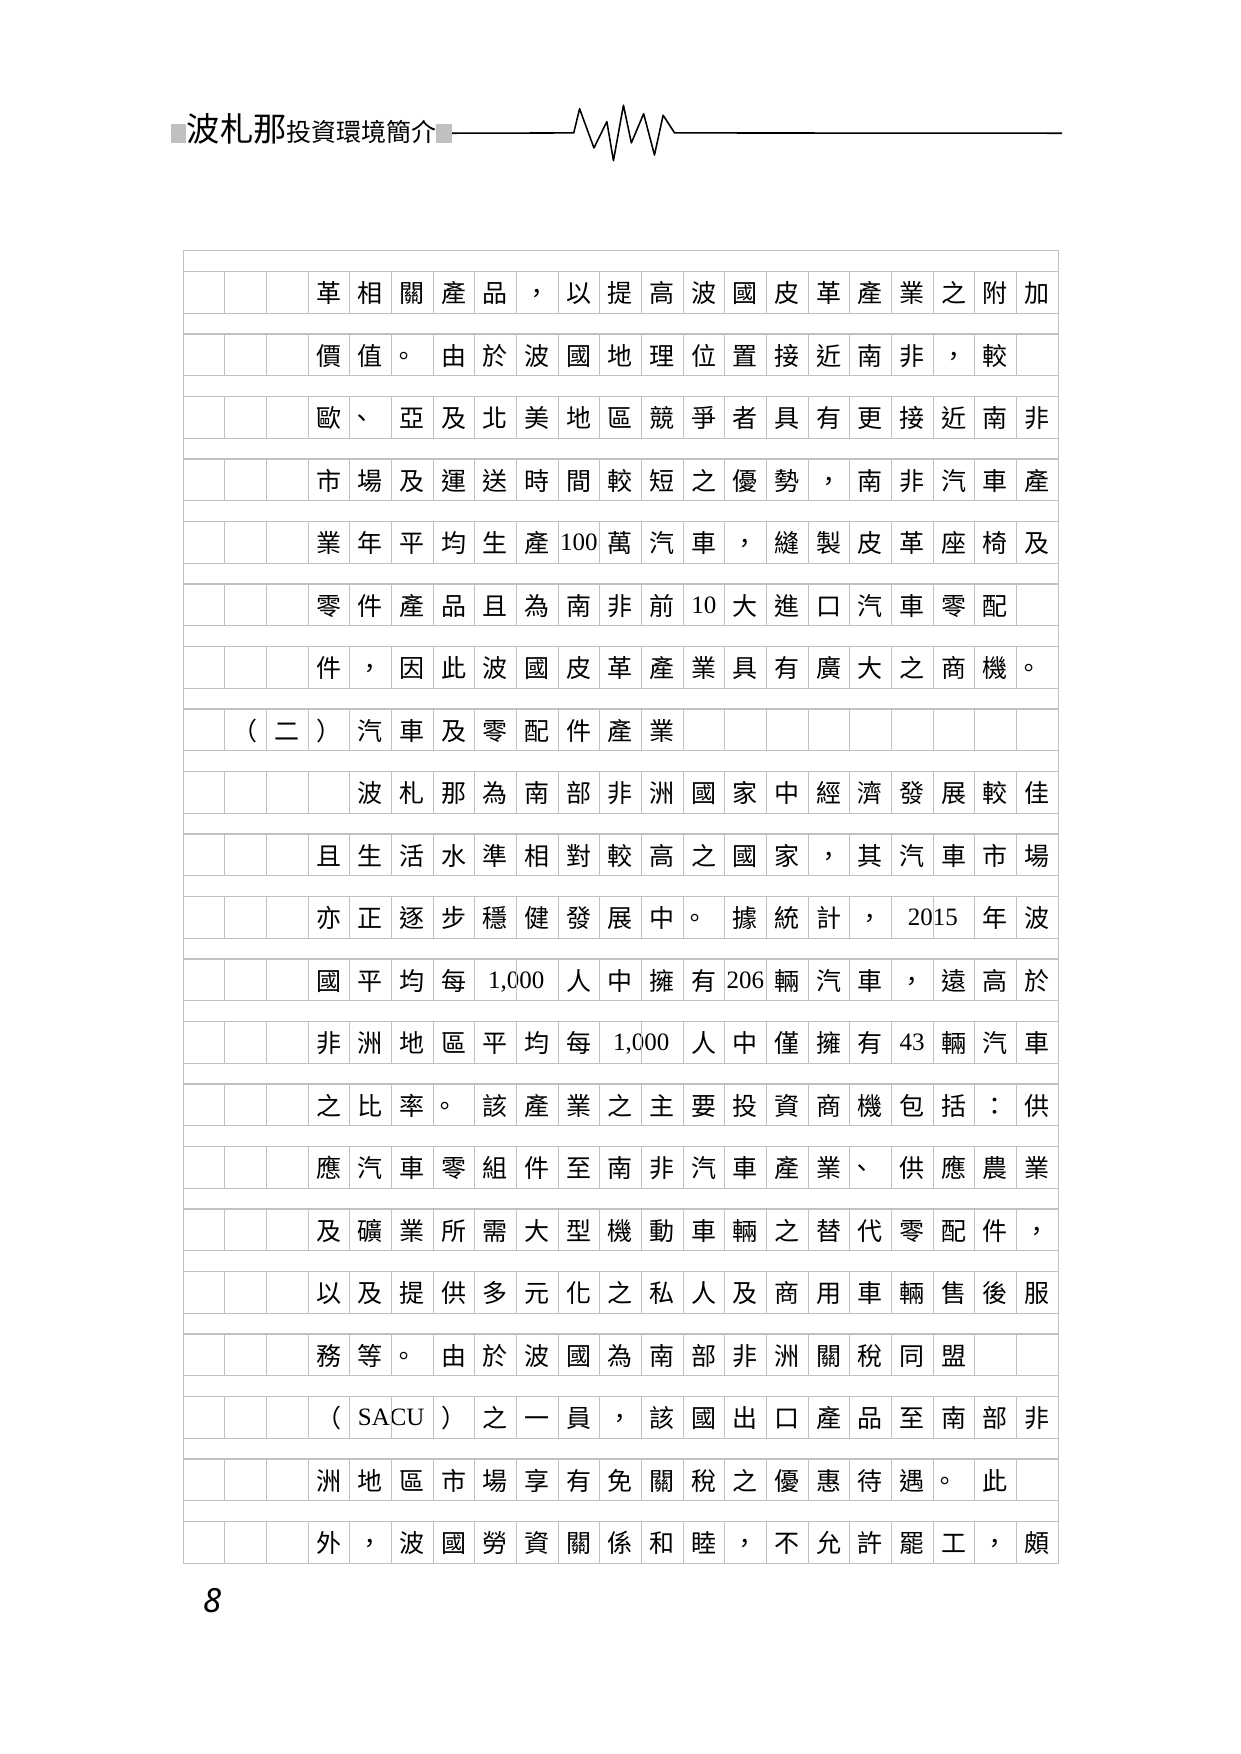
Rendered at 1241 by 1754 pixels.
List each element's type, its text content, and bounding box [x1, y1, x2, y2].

text 波札那為南部非洲國家中經濟發展較佳且生活水準相對較高之國家，其汽車市場亦正逐步穩健發展中。據統計，2015年波國平均每1,000人中擁有206輛汽車，遠高於非洲地區平均每1,000人中僅擁有43輛汽車之比率。該產業之主要投資商機包括：供應汽車零組件至南非汽車產業、供應農業及礦業所需大型機動車輛之替代零配件，以及提供多元化之私人及商用車輛售後服務等。由於波國為南部非洲關稅同盟（SACU）之一員，該國出口產品至南部非洲地區市場享有免關稅之優惠待遇。此外，波國勞資關係和睦，不允許罷工，頗適合製造業前往投資設廠，以及基於波國鄰近南非之地緣優勢，其汽車零配件產品可迅速銷往南非汽車製造業者進行組裝生產，與南非汽車工業供應鏈進行整合。 [281, 1064, 1058, 1083]
text 波札那為南部非洲國家中經濟發展較佳且生活水準相對較高之國家，其汽車市場亦正逐步穩健發展中。據統計，2015年波國平均每1,000人中擁有206輛汽車，遠高於非洲地區平均每1,000人中僅擁有43輛汽車之比率。該產業之主要投資商機包括：供應汽車零組件至南非汽車產業、供應農業及礦業所需大型機動車輛之替代零配件，以及提供多元化之私人及商用車輛售後服務等。由於波國為南部非洲關稅同盟（SACU）之一員，該國出口產品至南部非洲地區市場享有免關稅之優惠待遇。此外，波國勞資關係和睦，不允許罷工，頗適合製造業前往投資設廠，以及基於波國鄰近南非之地緣優勢，其汽車零配件產品可迅速銷往南非汽車製造業者進行組裝生產，與南非汽車工業供應鏈進行整合。 [281, 939, 1058, 958]
text 二 [267, 710, 308, 750]
text [934, 710, 974, 750]
text [207, 710, 224, 750]
text 件 [559, 710, 599, 750]
text 波札那為南部非洲國家中經濟發展較佳且生活水準相對較高之國家，其汽車市場亦正逐步穩健發展中。據統計，2015年波國平均每1,000人中擁有206輛汽車，遠高於非洲地區平均每1,000人中僅擁有43輛汽車之比率。該產業之主要投資商機包括：供應汽車零組件至南非汽車產業、供應農業及礦業所需大型機動車輛之替代零配件，以及提供多元化之私人及商用車輛售後服務等。由於波國為南部非洲關稅同盟（SACU）之一員，該國出口產品至南部非洲地區市場享有免關稅之優惠待遇。此外，波國勞資關係和睦，不允許罷工，頗適合製造業前往投資設廠，以及基於波國鄰近南非之地緣優勢，其汽車零配件產品可迅速銷往南非汽車製造業者進行組裝生產，與南非汽車工業供應鏈進行整合。 [281, 1251, 1058, 1271]
text 波札那為南部非洲國家中經濟發展較佳且生活水準相對較高之國家，其汽車市場亦正逐步穩健發展中。據統計，2015年波國平均每1,000人中擁有206輛汽車，遠高於非洲地區平均每1,000人中僅擁有43輛汽車之比率。該產業之主要投資商機包括：供應汽車零組件至南非汽車產業、供應農業及礦業所需大型機動車輛之替代零配件，以及提供多元化之私人及商用車輛售後服務等。由於波國為南部非洲關稅同盟（SACU）之一員，該國出口產品至南部非洲地區市場享有免關稅之優惠待遇。此外，波國勞資關係和睦，不允許罷工，頗適合製造業前往投資設廠，以及基於波國鄰近南非之地緣優勢，其汽車零配件產品可迅速銷往南非汽車製造業者進行組裝生產，與南非汽車工業供應鏈進行整合。 [281, 1439, 1058, 1458]
text ） [309, 710, 349, 750]
text 波札那全國飼養牛隻總數介於250萬至330萬頭之間，因此擁有非常豐富之動物皮革製品原物料，可用作代工生產汽車座椅及消費品等。目前波國生產皮革製品之製造業者多仍為小型企業，絕大部分之皮革原物料都外銷出口，因此波國盼能吸引外人至波國投資設廠，在波國當地製造生產皮革相關產品，以提高波國皮革產業之附加價值。由於波國地理位置接近南非，較歐、亞及北美地區競爭者具有更接近南非市場及運送時間較短之優勢，南非汽車產業年平均生產100萬汽車，縫製皮革座椅及零件產品且為南非前10大進口汽車零配件，因此波國皮革產業具有廣大之商機。 [281, 439, 1058, 458]
text 產 [600, 710, 641, 750]
text 業 [642, 710, 683, 750]
text 波札那全國飼養牛隻總數介於250萬至330萬頭之間，因此擁有非常豐富之動物皮革製品原物料，可用作代工生產汽車座椅及消費品等。目前波國生產皮革製品之製造業者多仍為小型企業，絕大部分之皮革原物料都外銷出口，因此波國盼能吸引外人至波國投資設廠，在波國當地製造生產皮革相關產品，以提高波國皮革產業之附加價值。由於波國地理位置接近南非，較歐、亞及北美地區競爭者具有更接近南非市場及運送時間較短之優勢，南非汽車產業年平均生產100萬汽車，縫製皮革座椅及零件產品且為南非前10大進口汽車零配件，因此波國皮革產業具有廣大之商機。 [281, 626, 1058, 646]
text 汽 [350, 710, 391, 750]
text （ [225, 710, 266, 750]
text 波札那全國飼養牛隻總數介於250萬至330萬頭之間，因此擁有非常豐富之動物皮革製品原物料，可用作代工生產汽車座椅及消費品等。目前波國生產皮革製品之製造業者多仍為小型企業，絕大部分之皮革原物料都外銷出口，因此波國盼能吸引外人至波國投資設廠，在波國當地製造生產皮革相關產品，以提高波國皮革產業之附加價值。由於波國地理位置接近南非，較歐、亞及北美地區競爭者具有更接近南非市場及運送時間較短之優勢，南非汽車產業年平均生產100萬汽車，縫製皮革座椅及零件產品且為南非前10大進口汽車零配件，因此波國皮革產業具有廣大之商機。 [281, 251, 1058, 271]
text [1017, 710, 1058, 750]
text [207, 689, 1058, 708]
text [809, 710, 849, 750]
text [725, 710, 766, 750]
text 波札那全國飼養牛隻總數介於250萬至330萬頭之間，因此擁有非常豐富之動物皮革製品原物料，可用作代工生產汽車座椅及消費品等。目前波國生產皮革製品之製造業者多仍為小型企業，絕大部分之皮革原物料都外銷出口，因此波國盼能吸引外人至波國投資設廠，在波國當地製造生產皮革相關產品，以提高波國皮革產業之附加價值。由於波國地理位置接近南非，較歐、亞及北美地區競爭者具有更接近南非市場及運送時間較短之優勢，南非汽車產業年平均生產100萬汽車，縫製皮革座椅及零件產品且為南非前10大進口汽車零配件，因此波國皮革產業具有廣大之商機。 [281, 376, 1058, 396]
text 波札那為南部非洲國家中經濟發展較佳且生活水準相對較高之國家，其汽車市場亦正逐步穩健發展中。據統計，2015年波國平均每1,000人中擁有206輛汽車，遠高於非洲地區平均每1,000人中僅擁有43輛汽車之比率。該產業之主要投資商機包括：供應汽車零組件至南非汽車產業、供應農業及礦業所需大型機動車輛之替代零配件，以及提供多元化之私人及商用車輛售後服務等。由於波國為南部非洲關稅同盟（SACU）之一員，該國出口產品至南部非洲地區市場享有免關稅之優惠待遇。此外，波國勞資關係和睦，不允許罷工，頗適合製造業前往投資設廠，以及基於波國鄰近南非之地緣優勢，其汽車零配件產品可迅速銷往南非汽車製造業者進行組裝生產，與南非汽車工業供應鏈進行整合。 [281, 751, 1058, 771]
text [975, 710, 1016, 750]
text 配 [517, 710, 558, 750]
text 波札那全國飼養牛隻總數介於250萬至330萬頭之間，因此擁有非常豐富之動物皮革製品原物料，可用作代工生產汽車座椅及消費品等。目前波國生產皮革製品之製造業者多仍為小型企業，絕大部分之皮革原物料都外銷出口，因此波國盼能吸引外人至波國投資設廠，在波國當地製造生產皮革相關產品，以提高波國皮革產業之附加價值。由於波國地理位置接近南非，較歐、亞及北美地區競爭者具有更接近南非市場及運送時間較短之優勢，南非汽車產業年平均生產100萬汽車，縫製皮革座椅及零件產品且為南非前10大進口汽車零配件，因此波國皮革產業具有廣大之商機。 [281, 501, 1058, 521]
text [767, 710, 808, 750]
text 波札那全國飼養牛隻總數介於250萬至330萬頭之間，因此擁有非常豐富之動物皮革製品原物料，可用作代工生產汽車座椅及消費品等。目前波國生產皮革製品之製造業者多仍為小型企業，絕大部分之皮革原物料都外銷出口，因此波國盼能吸引外人至波國投資設廠，在波國當地製造生產皮革相關產品，以提高波國皮革產業之附加價值。由於波國地理位置接近南非，較歐、亞及北美地區競爭者具有更接近南非市場及運送時間較短之優勢，南非汽車產業年平均生產100萬汽車，縫製皮革座椅及零件產品且為南非前10大進口汽車零配件，因此波國皮革產業具有廣大之商機。 [281, 564, 1058, 583]
text 波札那為南部非洲國家中經濟發展較佳且生活水準相對較高之國家，其汽車市場亦正逐步穩健發展中。據統計，2015年波國平均每1,000人中擁有206輛汽車，遠高於非洲地區平均每1,000人中僅擁有43輛汽車之比率。該產業之主要投資商機包括：供應汽車零組件至南非汽車產業、供應農業及礦業所需大型機動車輛之替代零配件，以及提供多元化之私人及商用車輛售後服務等。由於波國為南部非洲關稅同盟（SACU）之一員，該國出口產品至南部非洲地區市場享有免關稅之優惠待遇。此外，波國勞資關係和睦，不允許罷工，頗適合製造業前往投資設廠，以及基於波國鄰近南非之地緣優勢，其汽車零配件產品可迅速銷往南非汽車製造業者進行組裝生產，與南非汽車工業供應鏈進行整合。 [281, 1126, 1058, 1146]
text 波札那為南部非洲國家中經濟發展較佳且生活水準相對較高之國家，其汽車市場亦正逐步穩健發展中。據統計，2015年波國平均每1,000人中擁有206輛汽車，遠高於非洲地區平均每1,000人中僅擁有43輛汽車之比率。該產業之主要投資商機包括：供應汽車零組件至南非汽車產業、供應農業及礦業所需大型機動車輛之替代零配件，以及提供多元化之私人及商用車輛售後服務等。由於波國為南部非洲關稅同盟（SACU）之一員，該國出口產品至南部非洲地區市場享有免關稅之優惠待遇。此外，波國勞資關係和睦，不允許罷工，頗適合製造業前往投資設廠，以及基於波國鄰近南非之地緣優勢，其汽車零配件產品可迅速銷往南非汽車製造業者進行組裝生產，與南非汽車工業供應鏈進行整合。 [281, 1314, 1058, 1333]
text 波札那全國飼養牛隻總數介於250萬至330萬頭之間，因此擁有非常豐富之動物皮革製品原物料，可用作代工生產汽車座椅及消費品等。目前波國生產皮革製品之製造業者多仍為小型企業，絕大部分之皮革原物料都外銷出口，因此波國盼能吸引外人至波國投資設廠，在波國當地製造生產皮革相關產品，以提高波國皮革產業之附加價值。由於波國地理位置接近南非，較歐、亞及北美地區競爭者具有更接近南非市場及運送時間較短之優勢，南非汽車產業年平均生產100萬汽車，縫製皮革座椅及零件產品且為南非前10大進口汽車零配件，因此波國皮革產業具有廣大之商機。 [281, 314, 1058, 333]
text [850, 710, 891, 750]
text 波札那為南部非洲國家中經濟發展較佳且生活水準相對較高之國家，其汽車市場亦正逐步穩健發展中。據統計，2015年波國平均每1,000人中擁有206輛汽車，遠高於非洲地區平均每1,000人中僅擁有43輛汽車之比率。該產業之主要投資商機包括：供應汽車零組件至南非汽車產業、供應農業及礦業所需大型機動車輛之替代零配件，以及提供多元化之私人及商用車輛售後服務等。由於波國為南部非洲關稅同盟（SACU）之一員，該國出口產品至南部非洲地區市場享有免關稅之優惠待遇。此外，波國勞資關係和睦，不允許罷工，頗適合製造業前往投資設廠，以及基於波國鄰近南非之地緣優勢，其汽車零配件產品可迅速銷往南非汽車製造業者進行組裝生產，與南非汽車工業供應鏈進行整合。 [281, 814, 1058, 833]
text 零 [475, 710, 516, 750]
text 車 [392, 710, 433, 750]
text 波札那為南部非洲國家中經濟發展較佳且生活水準相對較高之國家，其汽車市場亦正逐步穩健發展中。據統計，2015年波國平均每1,000人中擁有206輛汽車，遠高於非洲地區平均每1,000人中僅擁有43輛汽車之比率。該產業之主要投資商機包括：供應汽車零組件至南非汽車產業、供應農業及礦業所需大型機動車輛之替代零配件，以及提供多元化之私人及商用車輛售後服務等。由於波國為南部非洲關稅同盟（SACU）之一員，該國出口產品至南部非洲地區市場享有免關稅之優惠待遇。此外，波國勞資關係和睦，不允許罷工，頗適合製造業前往投資設廠，以及基於波國鄰近南非之地緣優勢，其汽車零配件產品可迅速銷往南非汽車製造業者進行組裝生產，與南非汽車工業供應鏈進行整合。 [281, 1376, 1058, 1396]
text [892, 710, 933, 750]
text 波札那為南部非洲國家中經濟發展較佳且生活水準相對較高之國家，其汽車市場亦正逐步穩健發展中。據統計，2015年波國平均每1,000人中擁有206輛汽車，遠高於非洲地區平均每1,000人中僅擁有43輛汽車之比率。該產業之主要投資商機包括：供應汽車零組件至南非汽車產業、供應農業及礦業所需大型機動車輛之替代零配件，以及提供多元化之私人及商用車輛售後服務等。由於波國為南部非洲關稅同盟（SACU）之一員，該國出口產品至南部非洲地區市場享有免關稅之優惠待遇。此外，波國勞資關係和睦，不允許罷工，頗適合製造業前往投資設廠，以及基於波國鄰近南非之地緣優勢，其汽車零配件產品可迅速銷往南非汽車製造業者進行組裝生產，與南非汽車工業供應鏈進行整合。 [281, 1501, 1058, 1521]
text 波札那為南部非洲國家中經濟發展較佳且生活水準相對較高之國家，其汽車市場亦正逐步穩健發展中。據統計，2015年波國平均每1,000人中擁有206輛汽車，遠高於非洲地區平均每1,000人中僅擁有43輛汽車之比率。該產業之主要投資商機包括：供應汽車零組件至南非汽車產業、供應農業及礦業所需大型機動車輛之替代零配件，以及提供多元化之私人及商用車輛售後服務等。由於波國為南部非洲關稅同盟（SACU）之一員，該國出口產品至南部非洲地區市場享有免關稅之優惠待遇。此外，波國勞資關係和睦，不允許罷工，頗適合製造業前往投資設廠，以及基於波國鄰近南非之地緣優勢，其汽車零配件產品可迅速銷往南非汽車製造業者進行組裝生產，與南非汽車工業供應鏈進行整合。 [281, 1189, 1058, 1208]
text 波札那為南部非洲國家中經濟發展較佳且生活水準相對較高之國家，其汽車市場亦正逐步穩健發展中。據統計，2015年波國平均每1,000人中擁有206輛汽車，遠高於非洲地區平均每1,000人中僅擁有43輛汽車之比率。該產業之主要投資商機包括：供應汽車零組件至南非汽車產業、供應農業及礦業所需大型機動車輛之替代零配件，以及提供多元化之私人及商用車輛售後服務等。由於波國為南部非洲關稅同盟（SACU）之一員，該國出口產品至南部非洲地區市場享有免關稅之優惠待遇。此外，波國勞資關係和睦，不允許罷工，頗適合製造業前往投資設廠，以及基於波國鄰近南非之地緣優勢，其汽車零配件產品可迅速銷往南非汽車製造業者進行組裝生產，與南非汽車工業供應鏈進行整合。 [281, 1001, 1058, 1021]
text 波札那為南部非洲國家中經濟發展較佳且生活水準相對較高之國家，其汽車市場亦正逐步穩健發展中。據統計，2015年波國平均每1,000人中擁有206輛汽車，遠高於非洲地區平均每1,000人中僅擁有43輛汽車之比率。該產業之主要投資商機包括：供應汽車零組件至南非汽車產業、供應農業及礦業所需大型機動車輛之替代零配件，以及提供多元化之私人及商用車輛售後服務等。由於波國為南部非洲關稅同盟（SACU）之一員，該國出口產品至南部非洲地區市場享有免關稅之優惠待遇。此外，波國勞資關係和睦，不允許罷工，頗適合製造業前往投資設廠，以及基於波國鄰近南非之地緣優勢，其汽車零配件產品可迅速銷往南非汽車製造業者進行組裝生產，與南非汽車工業供應鏈進行整合。 [281, 876, 1058, 896]
text 及 [434, 710, 474, 750]
text [684, 710, 724, 750]
